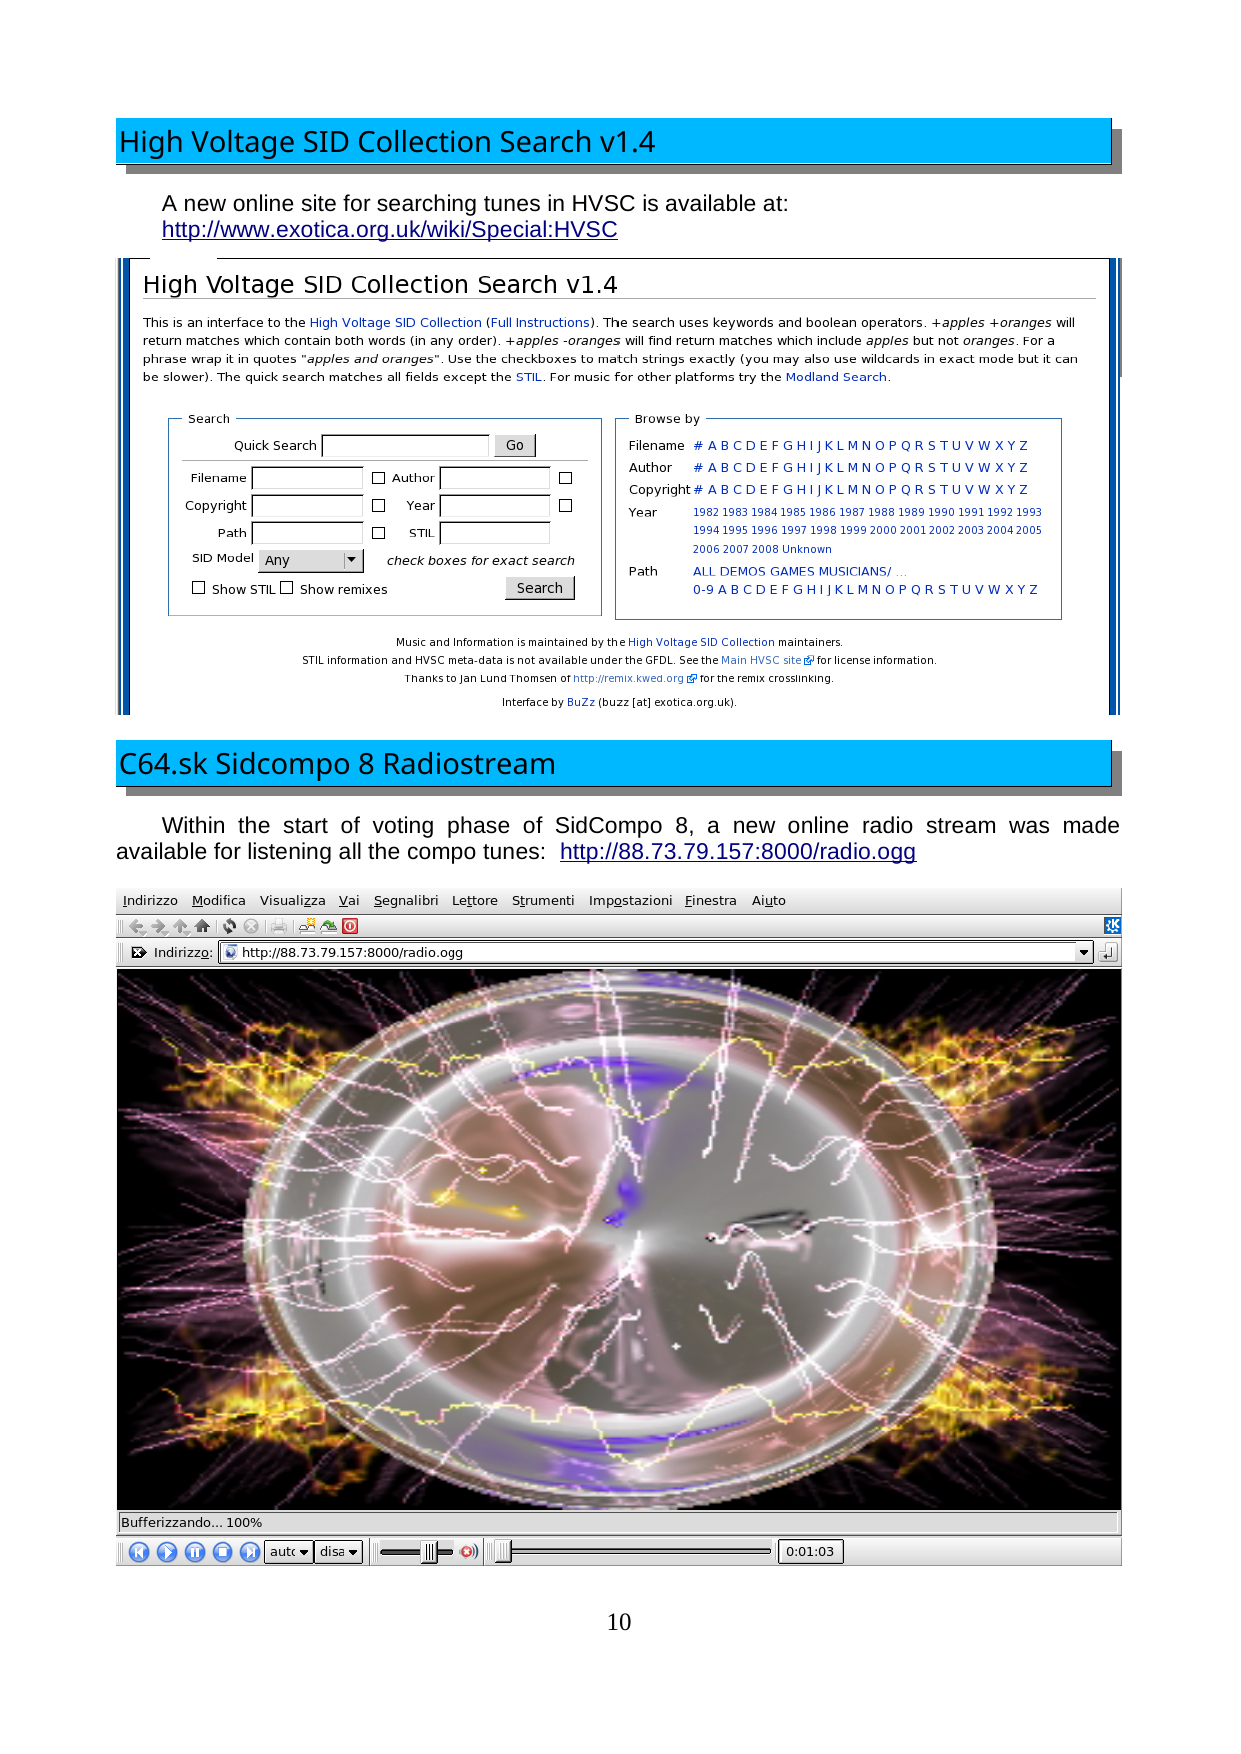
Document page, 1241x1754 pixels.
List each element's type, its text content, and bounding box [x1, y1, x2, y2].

text Within the start of voting phase of SidCompo 8, a new online radio stream was made available for listening all the compo tunes: http://88.73.79.157:8000/radio.ogg [116, 812, 1122, 864]
text High Voltage SID Collection Search v1.4 [116, 118, 1111, 163]
text A new online site for searching tunes in HVSC is available at: [116, 190, 1122, 216]
picture [115, 888, 1122, 1566]
picture [115, 258, 1122, 715]
text C64.sk Sidcompo 8 Radiostream [116, 740, 1111, 786]
text http://www.exotica.org.uk/wiki/Special:HVSC [116, 216, 1122, 242]
